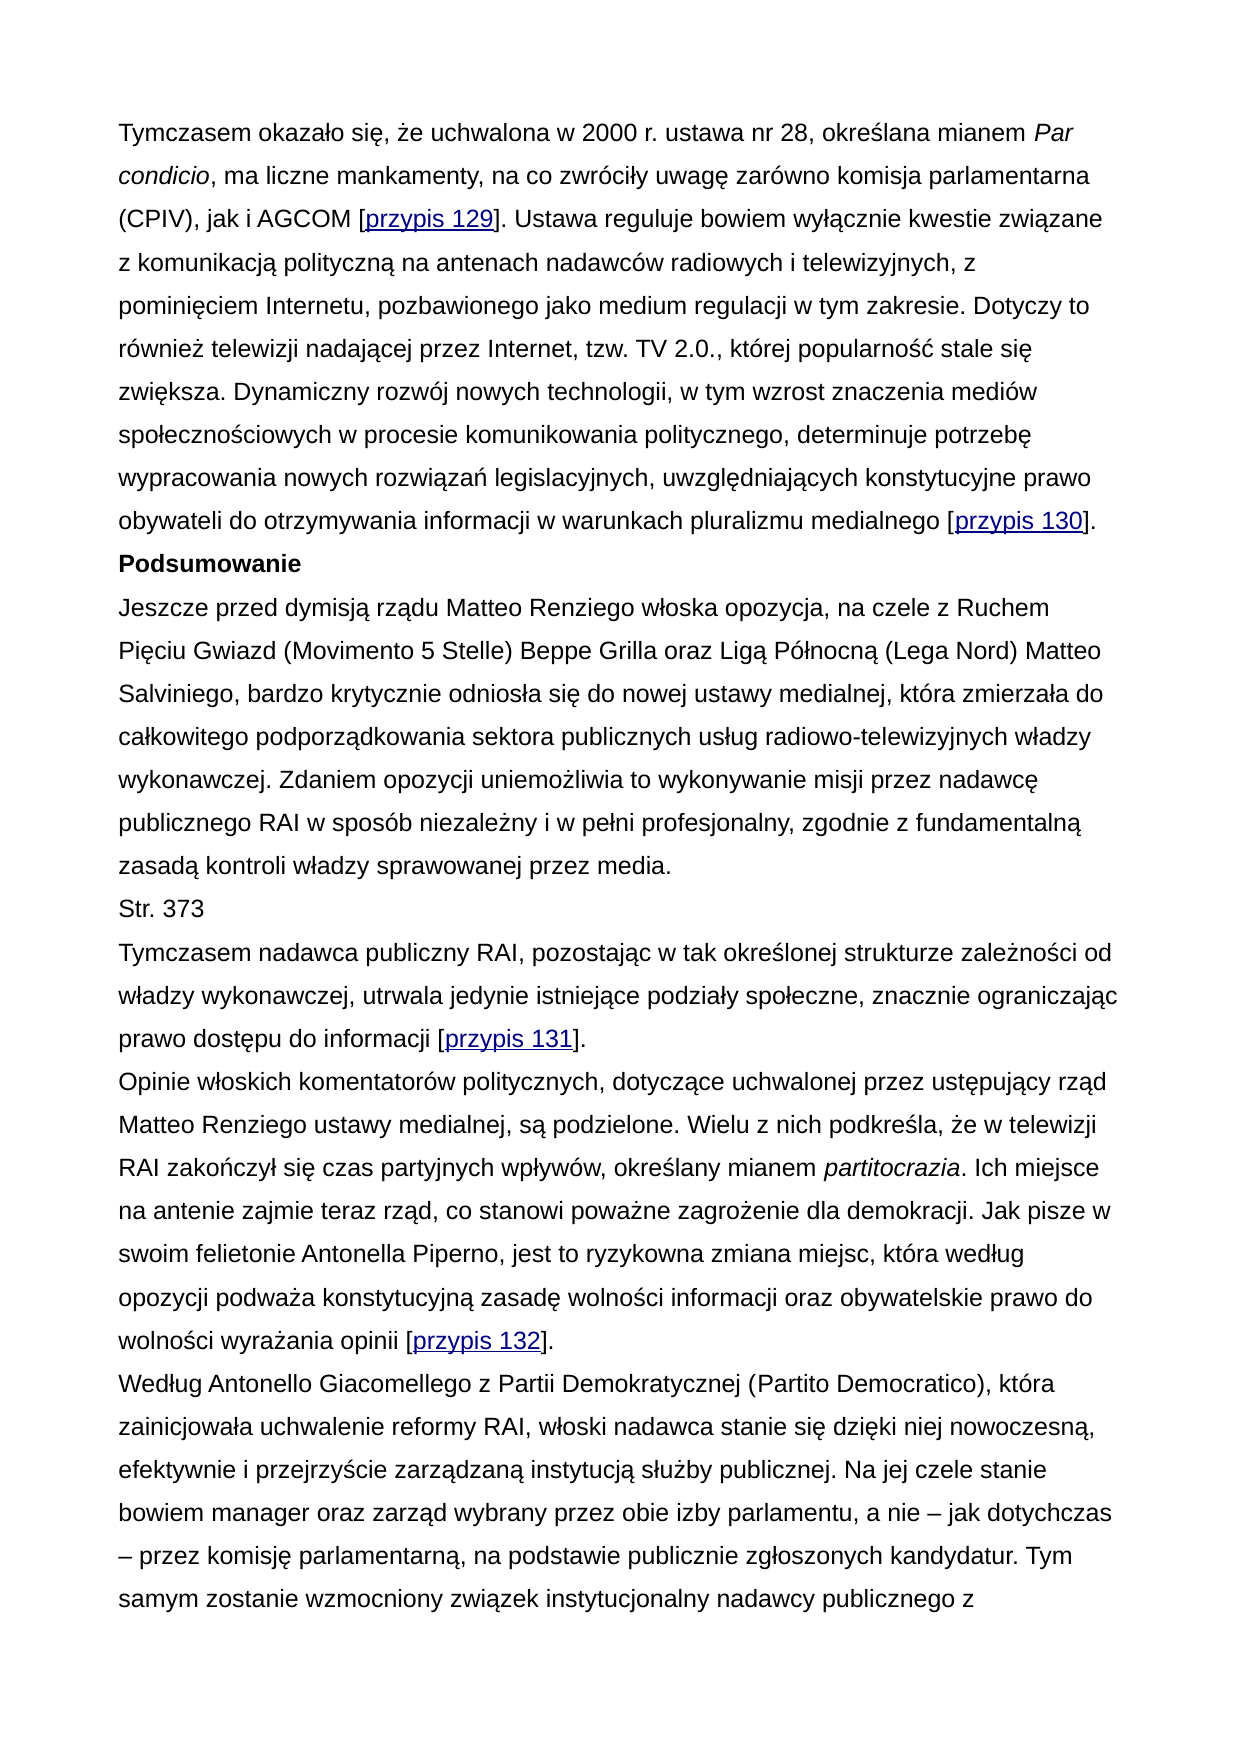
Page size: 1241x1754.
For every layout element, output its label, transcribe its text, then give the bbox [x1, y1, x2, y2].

text Opinie włoskich komentatorów politycznych, dotyczące uchwalonej przez ustępujący rząd Matteo Renziego ustawy medialnej, są podzielone. Wielu z nich podkreśla, że w telewizji RAI zakończył się czas partyjnych wpływów, określany mianem partitocrazia. Ich miejsce na antenie zajmie teraz rząd, co stanowi poważne zagrożenie dla demokracji. Jak pisze w swoim felietonie Antonella Piperno, jest to ryzykowna zmiana miejsc, która według opozycji podważa konstytucyjną zasadę wolności informacji oraz obywatelskie prawo do wolności wyrażania opinii [przypis 132]. [118, 1067, 1122, 1354]
text Według Antonello Giacomellego z Partii Demokratycznej (Partito Democratico), która zainicjowała uchwalenie reformy RAI, włoski nadawca stanie się dzięki niej nowoczesną, efektywnie i przejrzyście zarządzaną instytucją służby publicznej. Na jej czele stanie bowiem manager oraz zarząd wybrany przez obie izby parlamentu, a nie – jak dotychczas – przez komisję parlamentarną, na podstawie publicznie zgłoszonych kandydatur. Tym samym zostanie wzmocniony związek instytucjonalny nadawcy publicznego z [118, 1369, 1122, 1613]
text Jeszcze przed dymisją rządu Matteo Renziego włoska opozycja, na czele z Ruchem Pięciu Gwiazd (Movimento 5 Stelle) Beppe Grilla oraz Ligą Północną (Lega Nord) Matteo Salviniego, bardzo krytycznie odniosła się do nowej ustawy medialnej, która zmierzała do całkowitego podporządkowania sektora publicznych usług radiowo-telewizyjnych władzy wykonawczej. Zdaniem opozycji uniemożliwia to wykonywanie misji przez nadawcę publicznego RAI w sposób niezależny i w pełni profesjonalny, zgodnie z fundamentalną zasadą kontroli władzy sprawowanej przez media. [118, 592, 1122, 880]
text Tymczasem nadawca publiczny RAI, pozostając w tak określonej strukturze zależności od władzy wykonawczej, utrwala jedynie istniejące podziały społeczne, znacznie ograniczając prawo dostępu do informacji [przypis 131]. [118, 937, 1122, 1052]
text Tymczasem okazało się, że uchwalona w 2000 r. ustawa nr 28, określana mianem Par condicio, ma liczne mankamenty, na co zwróciły uwagę zarówno komisja parlamentarna (CPIV), jak i AGCOM [przypis 129]. Ustawa reguluje bowiem wyłącznie kwestie związane z komunikacją polityczną na antenach nadawców radiowych i telewizyjnych, z pominięciem Internetu, pozbawionego jako medium regulacji w tym zakresie. Dotyczy to również telewizji nadającej przez Internet, tzw. TV 2.0., której popularność stale się zwiększa. Dynamiczny rozwój nowych technologii, w tym wzrost znaczenia mediów społecznościowych w procesie komunikowania politycznego, determinuje potrzebę wypracowania nowych rozwiązań legislacyjnych, uwzględniających konstytucyjne prawo obywateli do otrzymywania informacji w warunkach pluralizmu medialnego [przypis 130]. [118, 118, 1122, 535]
subtitle Podsumowanie [118, 549, 1122, 578]
text Str. 373 [118, 894, 1122, 923]
